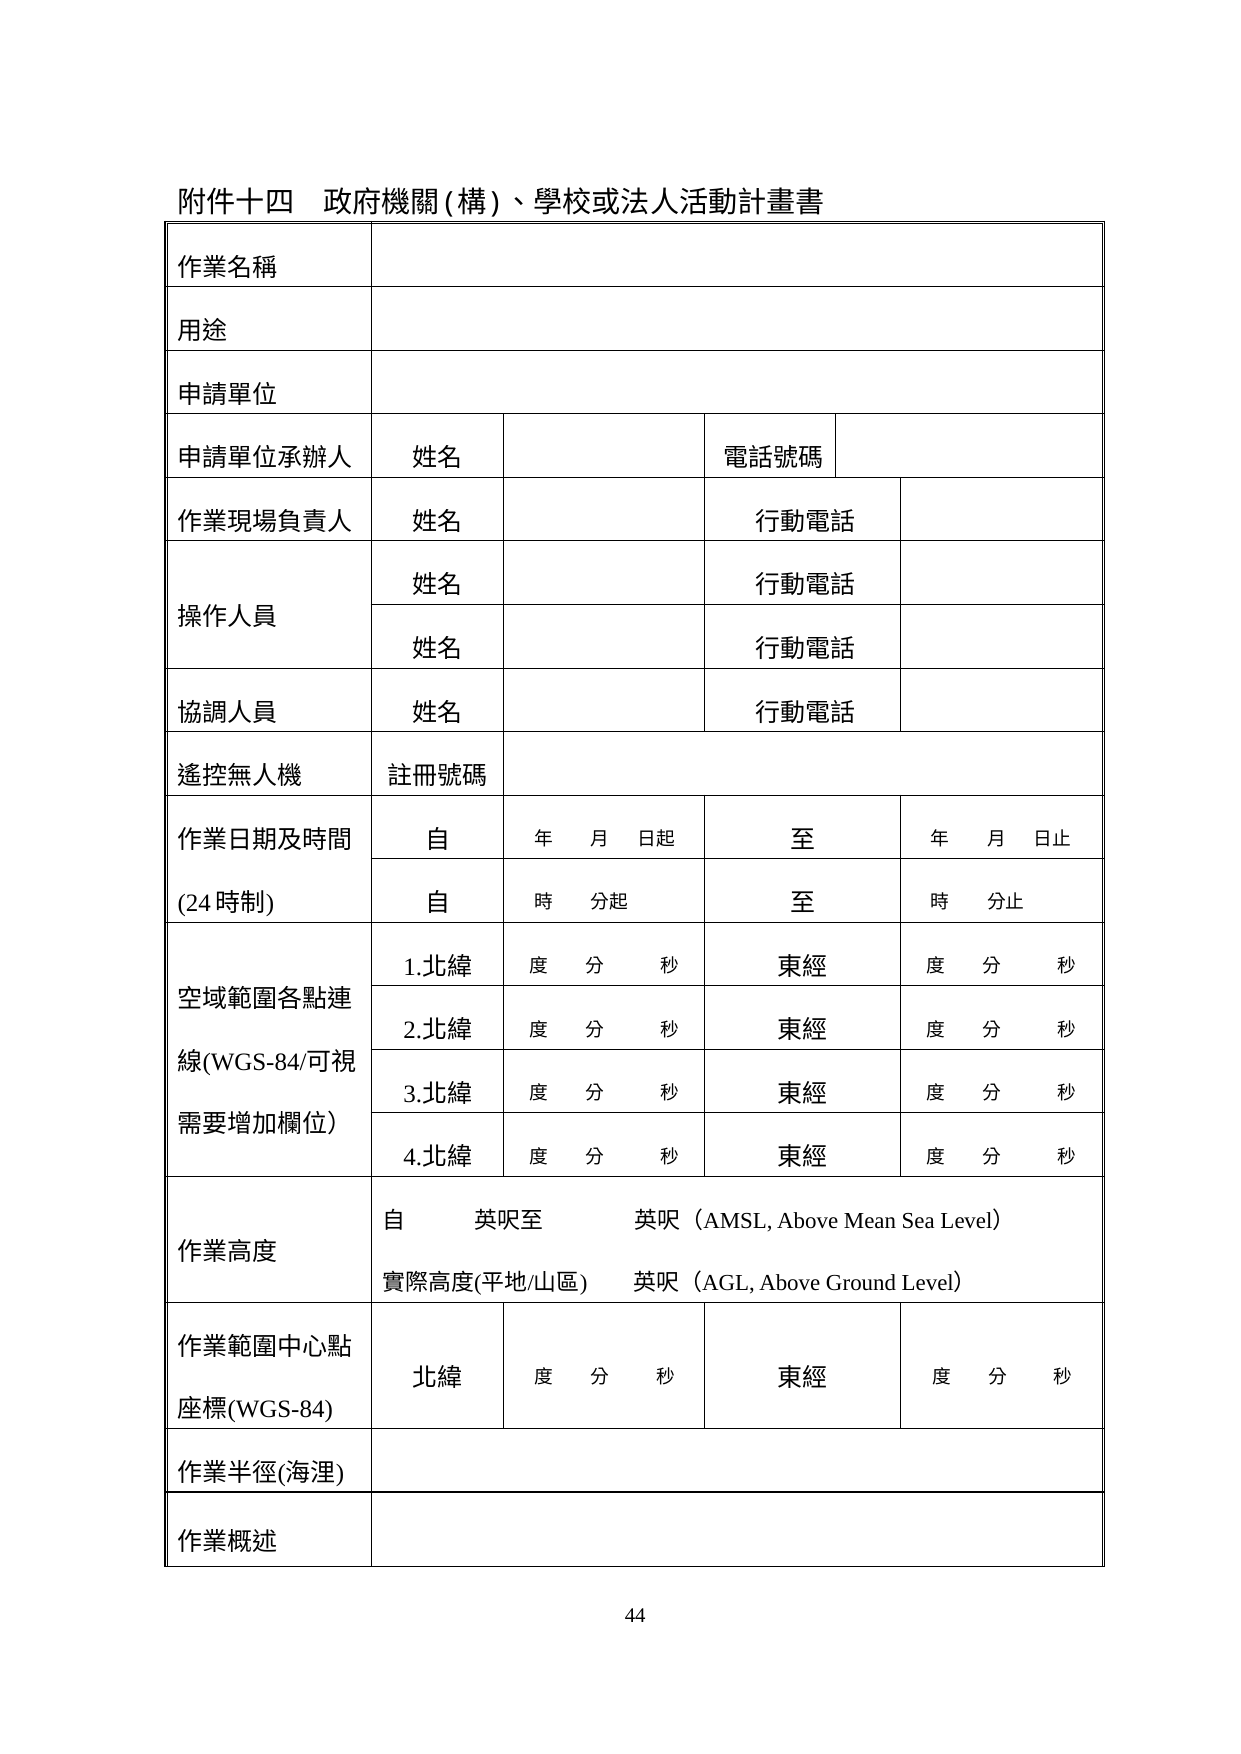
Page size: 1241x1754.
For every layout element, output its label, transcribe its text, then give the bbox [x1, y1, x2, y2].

table_cell [504, 732, 1102, 794]
table_cell [504, 669, 704, 731]
table_header [372, 224, 1102, 286]
table_cell 度 分 秒 [901, 1050, 1102, 1112]
table_cell 4.北緯 [372, 1113, 503, 1176]
table_cell 作業高度 [168, 1177, 371, 1302]
table_cell 申請單位承辦人 [168, 414, 371, 477]
table_cell 東經 [705, 1303, 900, 1428]
text 附件十四 政府機關(構)、學校或法人活動計畫書 [177, 158, 1092, 221]
table_cell 至 [705, 859, 900, 922]
table_cell 姓名 [372, 541, 503, 604]
table_cell 3.北緯 [372, 1050, 503, 1112]
table_cell 度 分 秒 [504, 986, 704, 1049]
table_cell 註冊號碼 [372, 732, 503, 794]
table_cell 北緯 [372, 1303, 503, 1428]
table_cell 自 [372, 796, 503, 858]
table_cell [372, 287, 1102, 350]
table_cell 作業現場負責人 [168, 478, 371, 540]
table_cell 東經 [705, 1113, 900, 1176]
table_cell 度 分 秒 [504, 1050, 704, 1112]
table_cell 時 分止 [901, 859, 1102, 922]
table_cell 年 月 日起 [504, 796, 704, 858]
table_cell [901, 478, 1102, 540]
table_cell 度 分 秒 [901, 923, 1102, 985]
table_cell [901, 669, 1102, 731]
table_cell [504, 478, 704, 540]
table_cell [372, 1493, 1102, 1566]
table_cell 操作人員 [168, 541, 371, 667]
table_cell 空域範圍各點連線(WGS-84/可視需要增加欄位） [168, 923, 371, 1176]
table_cell 東經 [705, 1050, 900, 1112]
table_cell 度 分 秒 [504, 923, 704, 985]
table_cell 行動電話 [705, 605, 900, 667]
table_cell 行動電話 [705, 478, 900, 540]
table_cell 度 分 秒 [504, 1303, 704, 1428]
table_cell [836, 414, 1102, 477]
table_cell [504, 541, 704, 604]
table_cell 申請單位 [168, 351, 371, 413]
table_header 作業名稱 [168, 224, 371, 286]
table_cell 度 分 秒 [901, 1303, 1102, 1428]
table_cell [901, 541, 1102, 604]
table_cell 年 月 日止 [901, 796, 1102, 858]
table_cell 遙控無人機 [168, 732, 371, 794]
table_cell 作業半徑(海浬) [168, 1429, 371, 1491]
table_cell 1.北緯 [372, 923, 503, 985]
table_cell 電話號碼 [705, 414, 835, 477]
table_cell [372, 1429, 1102, 1491]
table_cell 自 [372, 859, 503, 922]
table_cell 姓名 [372, 669, 503, 731]
table_cell [901, 605, 1102, 667]
table_cell 度 分 秒 [901, 1113, 1102, 1176]
table_cell 東經 [705, 986, 900, 1049]
table_cell 行動電話 [705, 541, 900, 604]
table_cell 用途 [168, 287, 371, 350]
table_cell 作業概述 [168, 1493, 371, 1566]
table_cell 姓名 [372, 478, 503, 540]
table_cell [372, 351, 1102, 413]
table_cell 2.北緯 [372, 986, 503, 1049]
table_cell 至 [705, 796, 900, 858]
table_cell [504, 605, 704, 667]
table_cell 度 分 秒 [901, 986, 1102, 1049]
table_cell 時 分起 [504, 859, 704, 922]
table_cell 作業日期及時間(24時制) [168, 796, 371, 922]
table_cell 姓名 [372, 414, 503, 477]
table_cell [504, 414, 704, 477]
table_cell 姓名 [372, 605, 503, 667]
table_cell 作業範圍中心點座標(WGS-84) [168, 1303, 371, 1428]
table_cell 自 英呎至 英呎（AMSL, Above Mean Sea Level） 實際高度(平地/山區) 英呎（AGL, Above Ground Level） [372, 1177, 1102, 1302]
table_cell 東經 [705, 923, 900, 985]
table_cell 度 分 秒 [504, 1113, 704, 1176]
table_cell 協調人員 [168, 669, 371, 731]
table_cell 行動電話 [705, 669, 900, 731]
